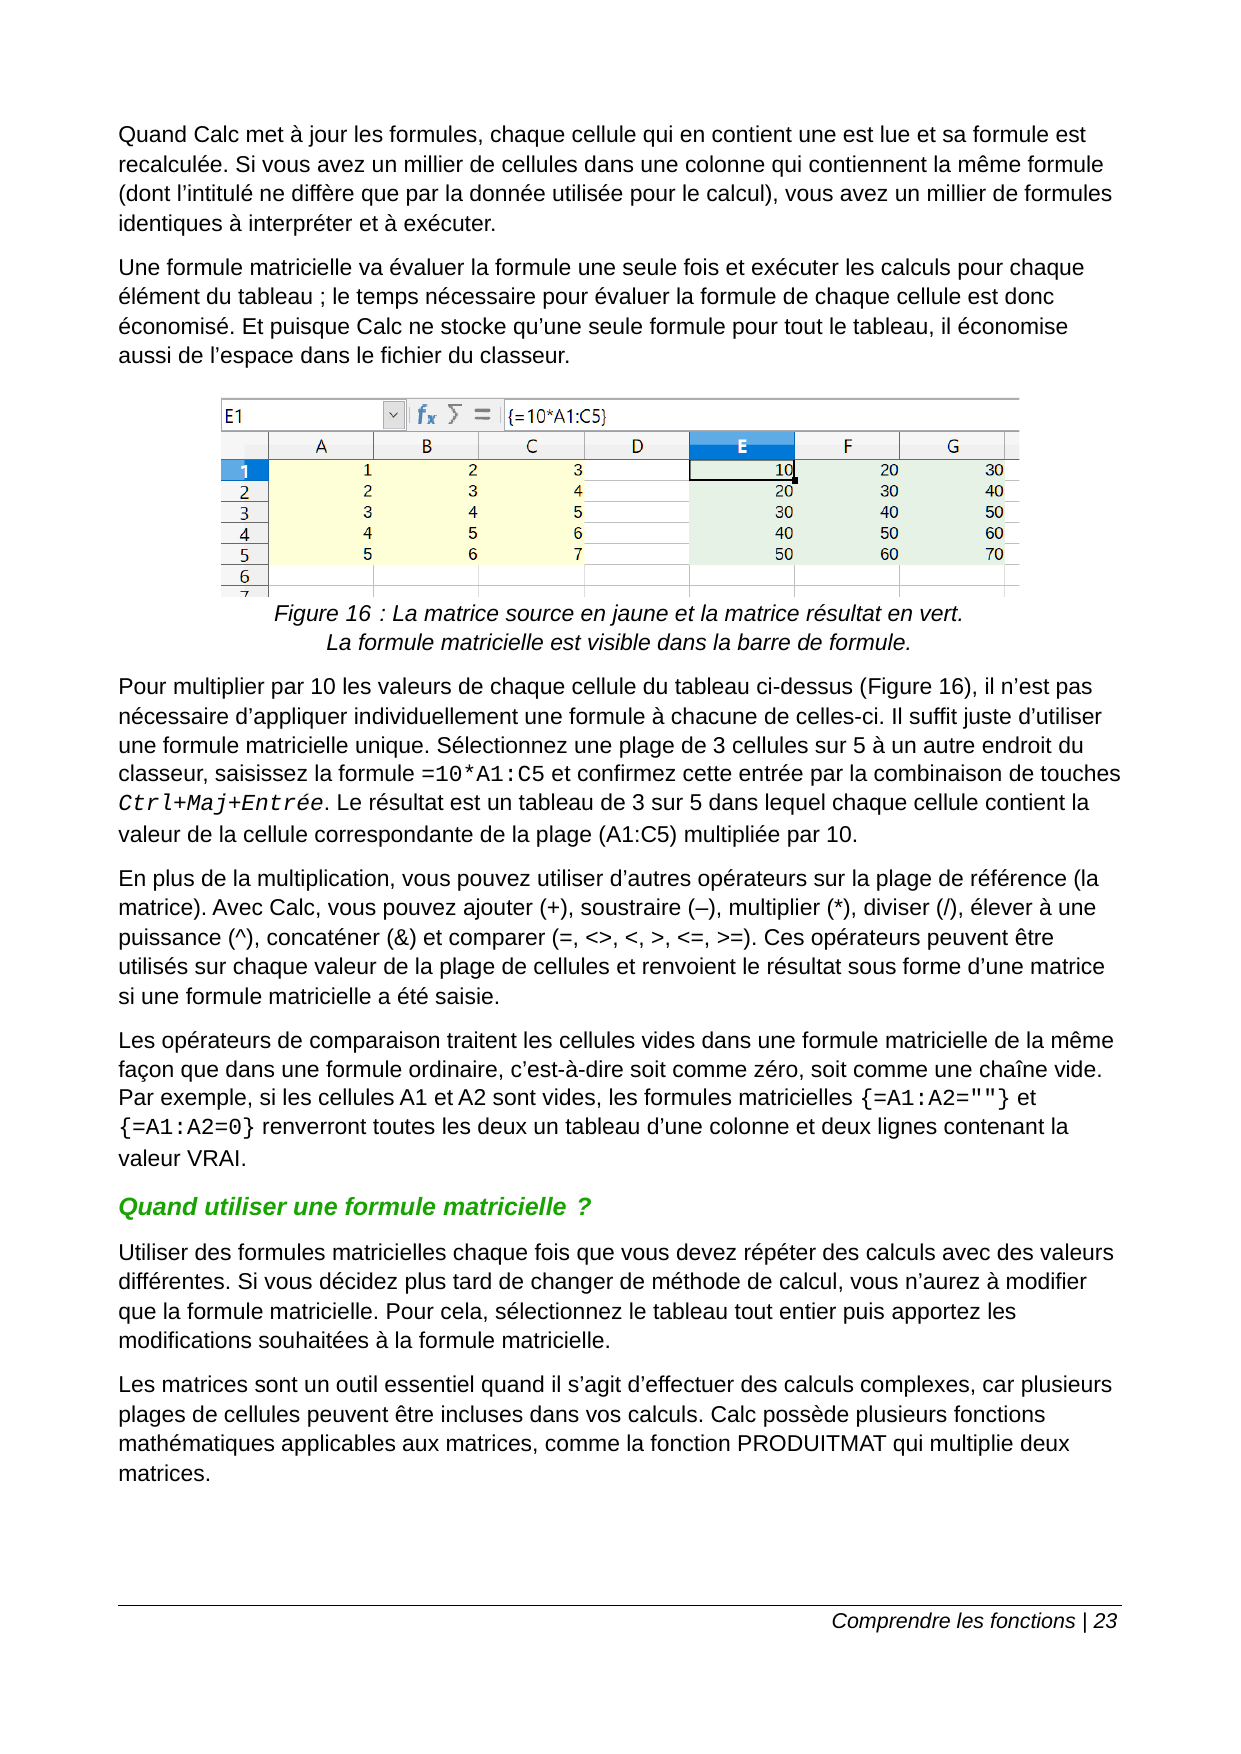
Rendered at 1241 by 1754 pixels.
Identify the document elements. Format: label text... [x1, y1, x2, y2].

subtitle Quand utiliser une formule matricielle ? [118, 1191, 1122, 1221]
text Figure 16 : La matrice source en jaune et la matrice résultat en vert. La formule matricielle est visible dans la barre de formule. [118, 596, 1122, 655]
text En plus de la multiplication, vous pouvez utiliser d’autres opérateurs sur la plage de référence (la matrice). Avec Calc, vous pouvez ajouter (+), soustraire (‒), multiplier (*), diviser (/), élever à une puissance (^), concaténer (&) et comparer (=, <>, <, >, <=, >=). Ces opérateurs peuvent être utilisés sur chaque valeur de la plage de cellules et renvoient le résultat sous forme d’une matrice si une formule matricielle a été saisie. [118, 862, 1122, 1009]
text Quand Calc met à jour les formules, chaque cellule qui en contient une est lue et sa formule est recalculée. Si vous avez un millier de cellules dans une colonne qui contiennent la même formule (dont l’intitulé ne diffère que par la donnée utilisée pour le calcul), vous avez un millier de formules identiques à interpréter et à exécuter. [118, 118, 1122, 236]
picture [221, 397, 1020, 597]
text Utiliser des formules matricielles chaque fois que vous devez répéter des calculs avec des valeurs différentes. Si vous décidez plus tard de changer de méthode de calcul, vous n’aurez à modifier que la formule matricielle. Pour cela, sélectionnez le tableau tout entier puis apportez les modifications souhaitées à la formule matricielle. [118, 1236, 1122, 1354]
text Pour multiplier par 10 les valeurs de chaque cellule du tableau ci-dessus (Figure 16), il n’est pas nécessaire d’appliquer individuellement une formule à chacune de celles-ci. Il suffit juste d’utiliser une formule matricielle unique. Sélectionnez une plage de 3 cellules sur 5 à un autre endroit du classeur, saisissez la formule =10*A1:C5 et confirmez cette entrée par la combinaison de touches Ctrl+Maj+Entrée. Le résultat est un tableau de 3 sur 5 dans lequel chaque cellule contient la valeur de la cellule correspondante de la plage (A1:C5) multipliée par 10. [118, 670, 1122, 847]
text Les matrices sont un outil essentiel quand il s’agit d’effectuer des calculs complexes, car plusieurs plages de cellules peuvent être incluses dans vos calculs. Calc possède plusieurs fonctions mathématiques applicables aux matrices, comme la fonction PRODUITMAT qui multiplie deux matrices. [118, 1368, 1122, 1486]
text Une formule matricielle va évaluer la formule une seule fois et exécuter les calculs pour chaque élément du tableau ; le temps nécessaire pour évaluer la formule de chaque cellule est donc économisé. Et puisque Calc ne stocke qu’une seule formule pour tout le tableau, il économise aussi de l’espace dans le fichier du classeur. [118, 251, 1122, 368]
text Les opérateurs de comparaison traitent les cellules vides dans une formule matricielle de la même façon que dans une formule ordinaire, c’est-à-dire soit comme zéro, soit comme une chaîne vide. Par exemple, si les cellules A1 et A2 sont vides, les formules matricielles {=A1:A2=""} et {=A1:A2=0} renverront toutes les deux un tableau d’une colonne et deux lignes contenant la valeur VRAI. [118, 1023, 1122, 1171]
